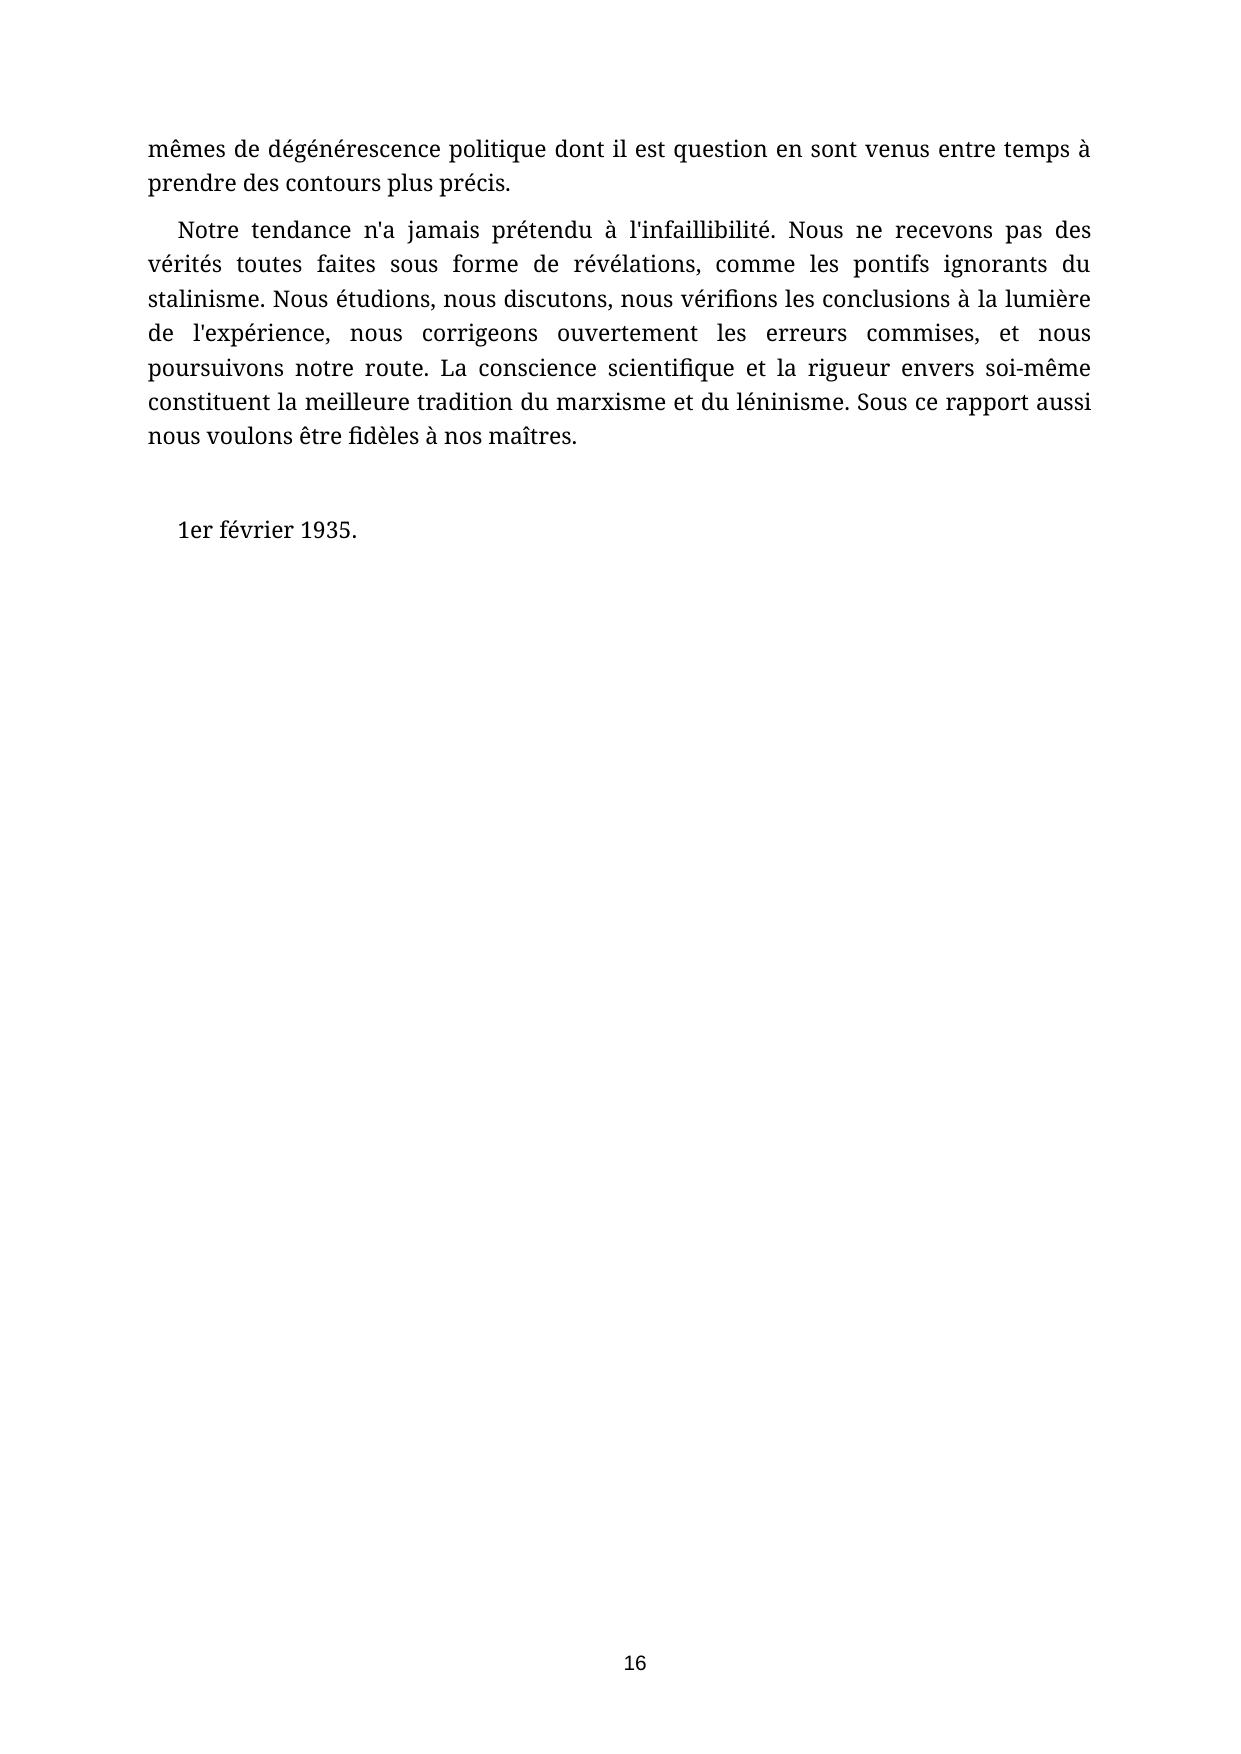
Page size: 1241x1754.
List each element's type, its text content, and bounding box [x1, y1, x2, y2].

text mêmes de dégénérescence politique dont il est question en sont venus entre temps à prendre des contours plus précis. [148, 133, 1093, 198]
text 1er février 1935. [148, 514, 1093, 545]
text Notre tendance n'a jamais prétendu à l'infaillibilité. Nous ne recevons pas des vérités toutes faites sous forme de révélations, comme les pontifs ignorants du stalinisme. Nous étudions, nous discutons, nous vérifions les conclusions à la lumière de l'expérience, nous corrigeons ouvertement les erreurs commises, et nous poursuivons notre route. La conscience scientifique et la rigueur envers soi-même constituent la meilleure tradition du marxisme et du léninisme. Sous ce rapport aussi nous voulons être fidèles à nos maîtres. [148, 214, 1093, 452]
